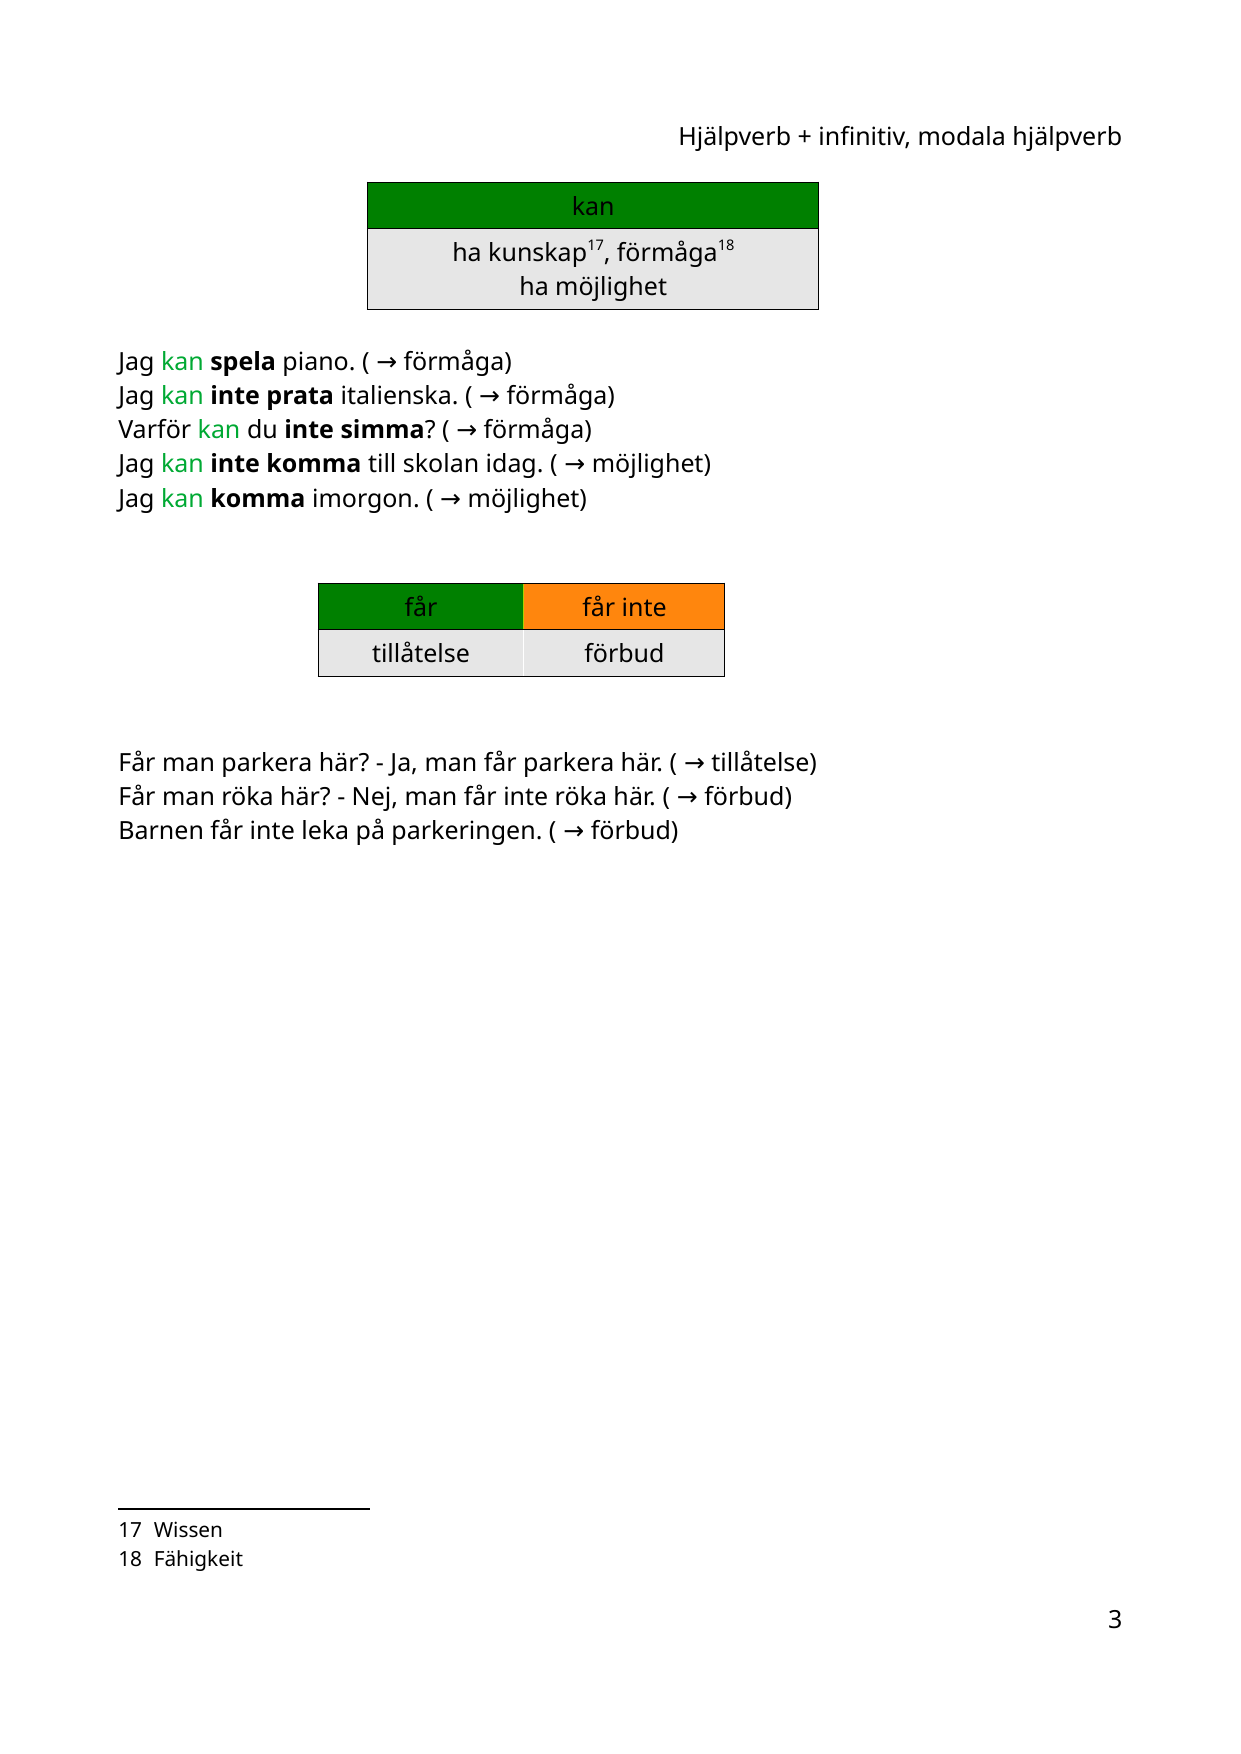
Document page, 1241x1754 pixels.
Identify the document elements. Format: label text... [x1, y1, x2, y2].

table_cell förbud [524, 630, 724, 676]
text Jag kan inte komma till skolan idag. ( → möjlighet) [118, 446, 1122, 480]
table_header får [319, 584, 523, 629]
table_header får inte [524, 584, 724, 629]
text Jag kan spela piano. ( → förmåga) [118, 344, 1122, 378]
text Får man parkera här? - Ja, man får parkera här. ( → tillåtelse) [118, 745, 1122, 779]
text Barnen får inte leka på parkeringen. ( → förbud) [118, 813, 1122, 847]
text Jag kan inte prata italienska. ( → förmåga) [118, 378, 1122, 412]
table_cell tillåtelse [319, 630, 523, 676]
text Får man röka här? - Nej, man får inte röka här. ( → förbud) [118, 779, 1122, 813]
text Jag kan komma imorgon. ( → möjlighet) [118, 480, 1122, 514]
table_header kan [368, 183, 818, 228]
text Varför kan du inte simma? ( → förmåga) [118, 412, 1122, 446]
table_cell ha kunskap, förmåga ha möjlighet [368, 229, 818, 309]
